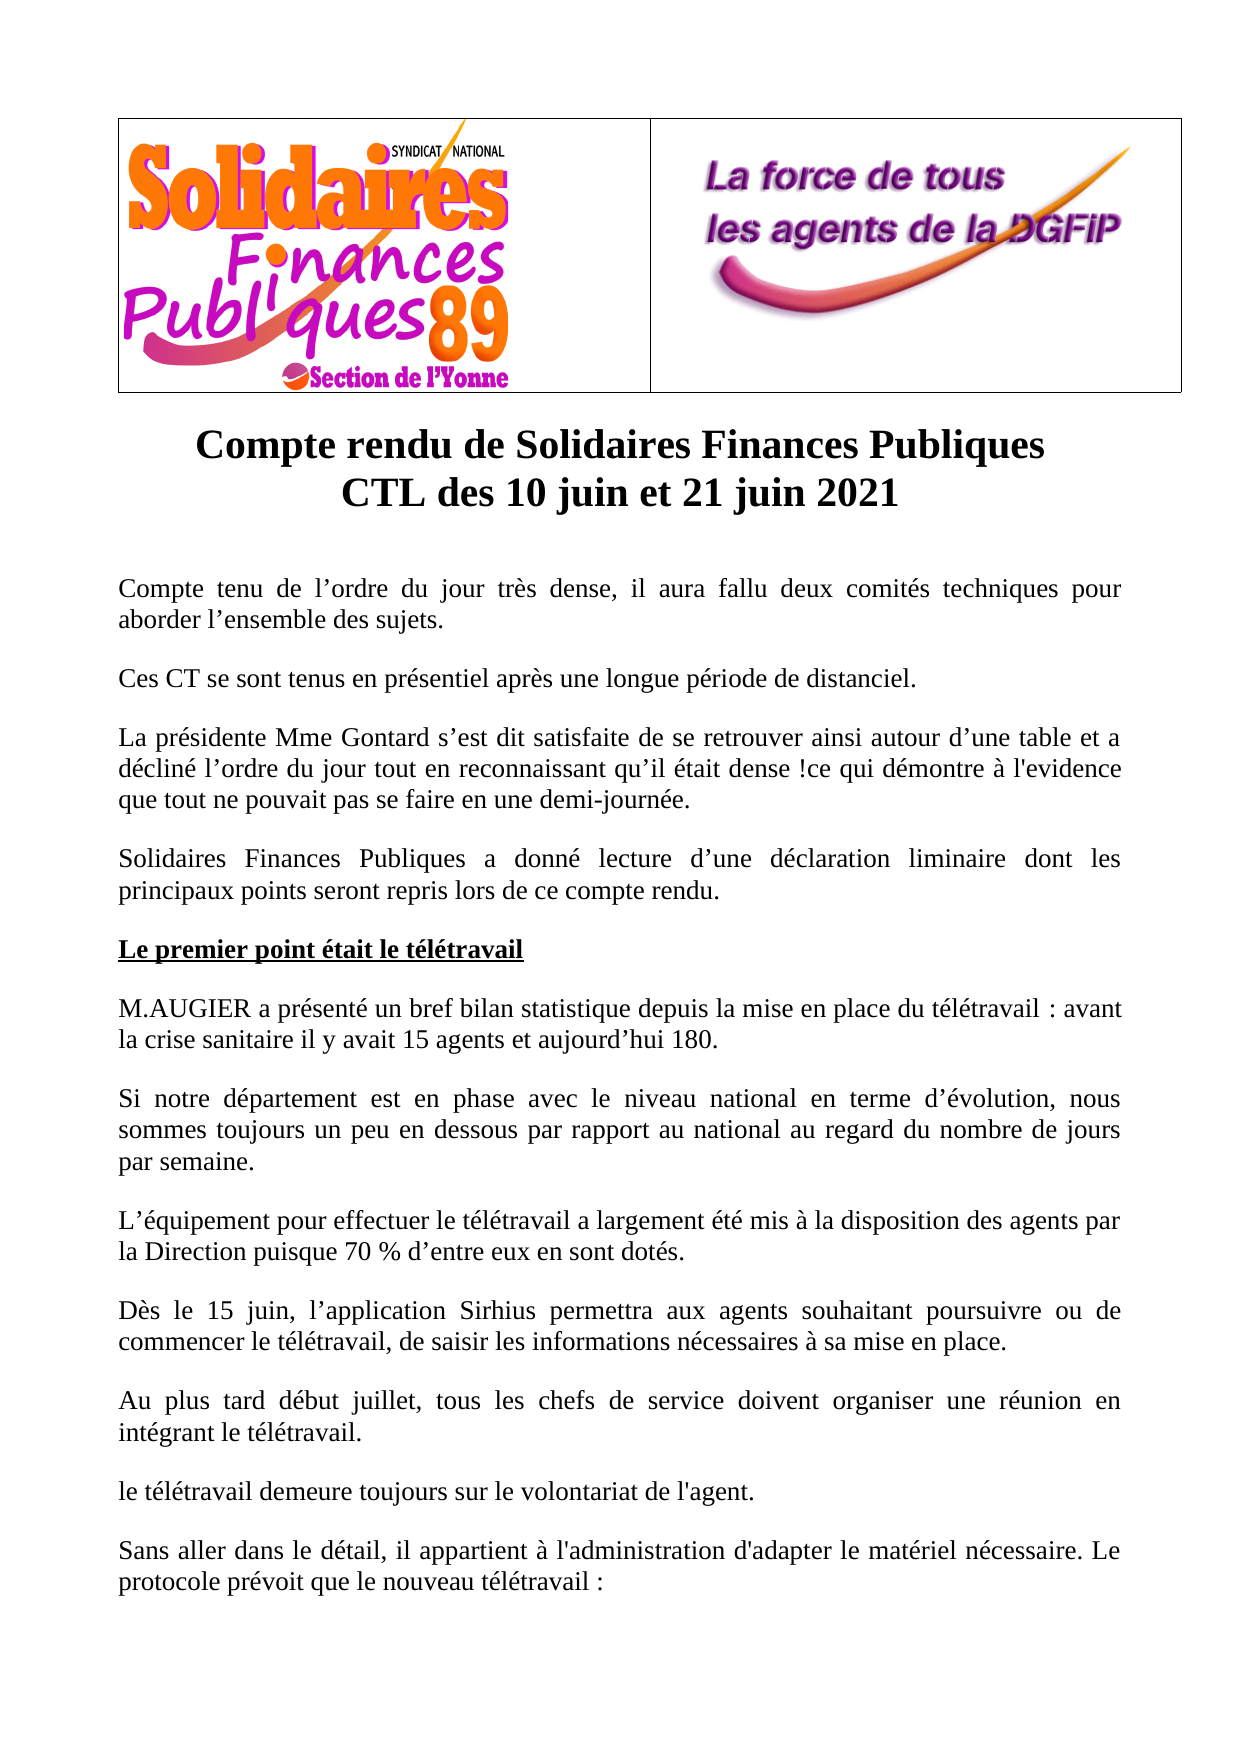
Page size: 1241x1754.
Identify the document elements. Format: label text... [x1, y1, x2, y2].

text Solidaires Finances Publiques a donné lecture d’une déclaration liminaire dont les principaux points seront repris lors de ce compte rendu. [118, 843, 1122, 905]
text Compte rendu de Solidaires Finances Publiques [118, 420, 1122, 468]
text le télétravail demeure toujours sur le volontariat de l'agent. [118, 1475, 1122, 1506]
text Compte tenu de l’ordre du jour très dense, il aura fallu deux comités techniques pour aborder l’ensemble des sujets. [118, 572, 1122, 634]
text Si notre département est en phase avec le niveau national en terme d’évolution, nous sommes toujours un peu en dessous par rapport au national au regard du nombre de jours par semaine. [118, 1082, 1122, 1176]
text Dès le 15 juin, l’application Sirhius permettra aux agents souhaitant poursuivre ou de commencer le télétravail, de saisir les informations nécessaires à sa mise en place. [118, 1294, 1122, 1356]
table_header [119, 119, 123, 392]
text Sans aller dans le détail, il appartient à l'administration d'adapter le matériel nécessaire. Le protocole prévoit que le nouveau télétravail : [118, 1534, 1122, 1596]
text Ces CT se sont tenus en présentiel après une longue période de distanciel. [118, 662, 1122, 693]
text M.AUGIER a présenté un bref bilan statistique depuis la mise en place du télétravail : avant la crise sanitaire il y avait 15 agents et aujourd’hui 180. [118, 992, 1122, 1054]
table_header [509, 119, 650, 392]
table_header [651, 119, 1181, 392]
text CTL des 10 juin et 21 juin 2021 [118, 468, 1122, 516]
text La présidente Mme Gontard s’est dit satisfaite de se retrouver ainsi autour d’une table et a décliné l’ordre du jour tout en reconnaissant qu’il était dense !ce qui démontre à l'evidence que tout ne pouvait pas se faire en une demi-journée. [118, 721, 1122, 814]
text L’équipement pour effectuer le télétravail a largement été mis à la disposition des agents par la Direction puisque 70 % d’entre eux en sont dotés. [118, 1204, 1122, 1266]
text Le premier point était le télétravail [118, 933, 1122, 964]
text Au plus tard début juillet, tous les chefs de service doivent organiser une réunion en intégrant le télétravail. [118, 1384, 1122, 1447]
